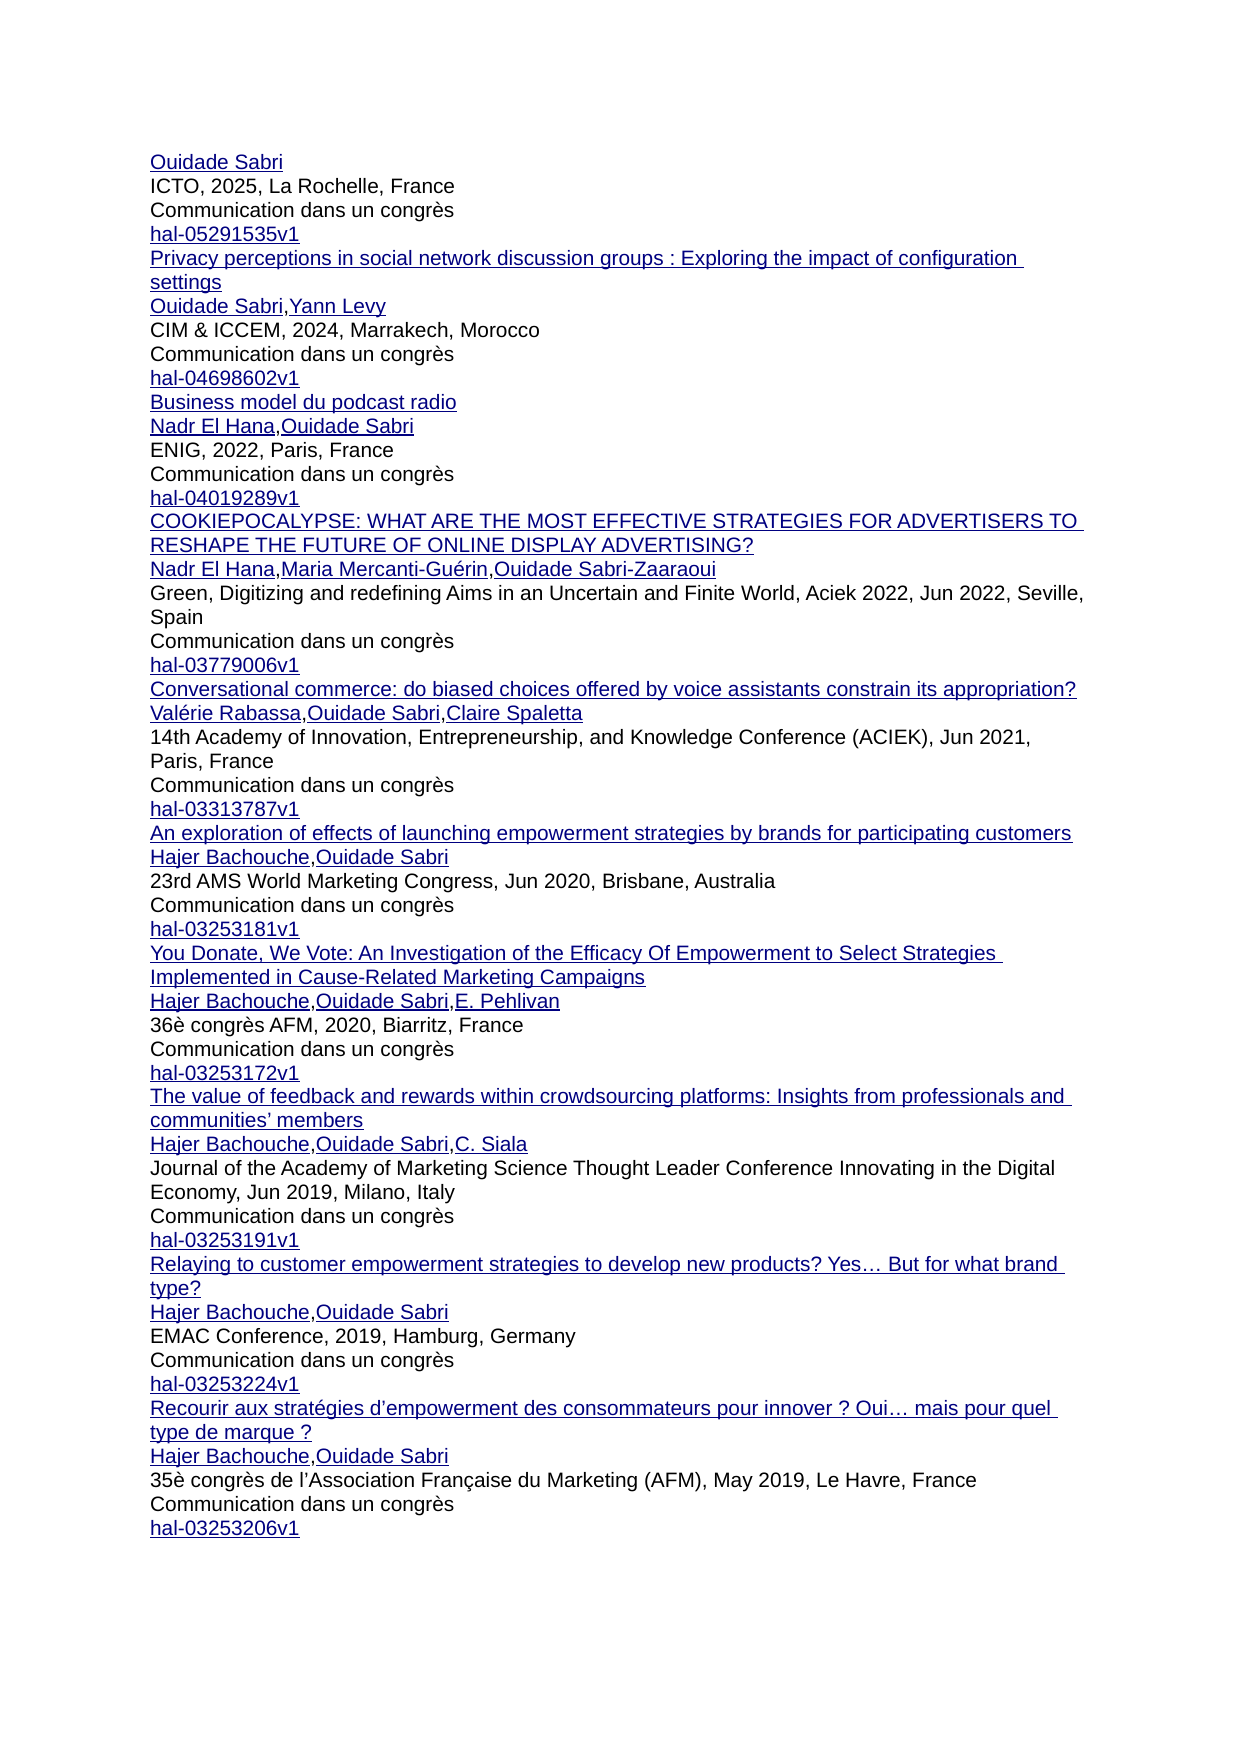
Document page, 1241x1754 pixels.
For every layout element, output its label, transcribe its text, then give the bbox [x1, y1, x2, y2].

table_cell Ouidade Sabri ICTO, 2025, La Rochelle, France Communication dans un congrès hal-05291535v1 [150, 150, 1090, 246]
table_cell An exploration of effects of launching empowerment strategies by brands for participating customers Hajer Bachouche,Ouidade Sabri 23rd AMS World Marketing Congress, Jun 2020, Brisbane, Australia Communication dans un congrès hal-03253181v1 [150, 821, 1090, 941]
table_cell The value of feedback and rewards within crowdsourcing platforms: Insights from professionals and communities’ members Hajer Bachouche,Ouidade Sabri,C. Siala Journal of the Academy of Marketing Science Thought Leader Conference Innovating in the Digital Economy, Jun 2019, Milano, Italy Communication dans un congrès hal-03253191v1 [150, 1084, 1090, 1252]
table_cell Conversational commerce: do biased choices offered by voice assistants constrain its appropriation? Valérie Rabassa,Ouidade Sabri,Claire Spaletta 14th Academy of Innovation, Entrepreneurship, and Knowledge Conference (ACIEK), Jun 2021, Paris, France Communication dans un congrès hal-03313787v1 [150, 677, 1090, 821]
table_cell You Donate, We Vote: An Investigation of the Efficacy Of Empowerment to Select Strategies Implemented in Cause-Related Marketing Campaigns Hajer Bachouche,Ouidade Sabri,E. Pehlivan 36è congrès AFM, 2020, Biarritz, France Communication dans un congrès hal-03253172v1 [150, 941, 1090, 1084]
table_cell Recourir aux stratégies d’empowerment des consommateurs pour innover ? Oui… mais pour quel type de marque ? Hajer Bachouche,Ouidade Sabri 35è congrès de l’Association Française du Marketing (AFM), May 2019, Le Havre, France Communication dans un congrès hal-03253206v1 [150, 1396, 1090, 1539]
table_cell Relaying to customer empowerment strategies to develop new products? Yes… But for what brand type? Hajer Bachouche,Ouidade Sabri EMAC Conference, 2019, Hamburg, Germany Communication dans un congrès hal-03253224v1 [150, 1252, 1090, 1396]
table_cell Business model du podcast radio Nadr El Hana,Ouidade Sabri ENIG, 2022, Paris, France Communication dans un congrès hal-04019289v1 [150, 390, 1090, 509]
table_cell COOKIEPOCALYPSE: WHAT ARE THE MOST EFFECTIVE STRATEGIES FOR ADVERTISERS TO RESHAPE THE FUTURE OF ONLINE DISPLAY ADVERTISING? Nadr El Hana,Maria Mercanti-Guérin,Ouidade Sabri-Zaaraoui Green, Digitizing and redefining Aims in an Uncertain and Finite World, Aciek 2022, Jun 2022, Seville, Spain Communication dans un congrès hal-03779006v1 [150, 509, 1090, 677]
table_cell Privacy perceptions in social network discussion groups : Exploring the impact of configuration settings Ouidade Sabri,Yann Levy CIM & ICCEM, 2024, Marrakech, Morocco Communication dans un congrès hal-04698602v1 [150, 246, 1090, 389]
